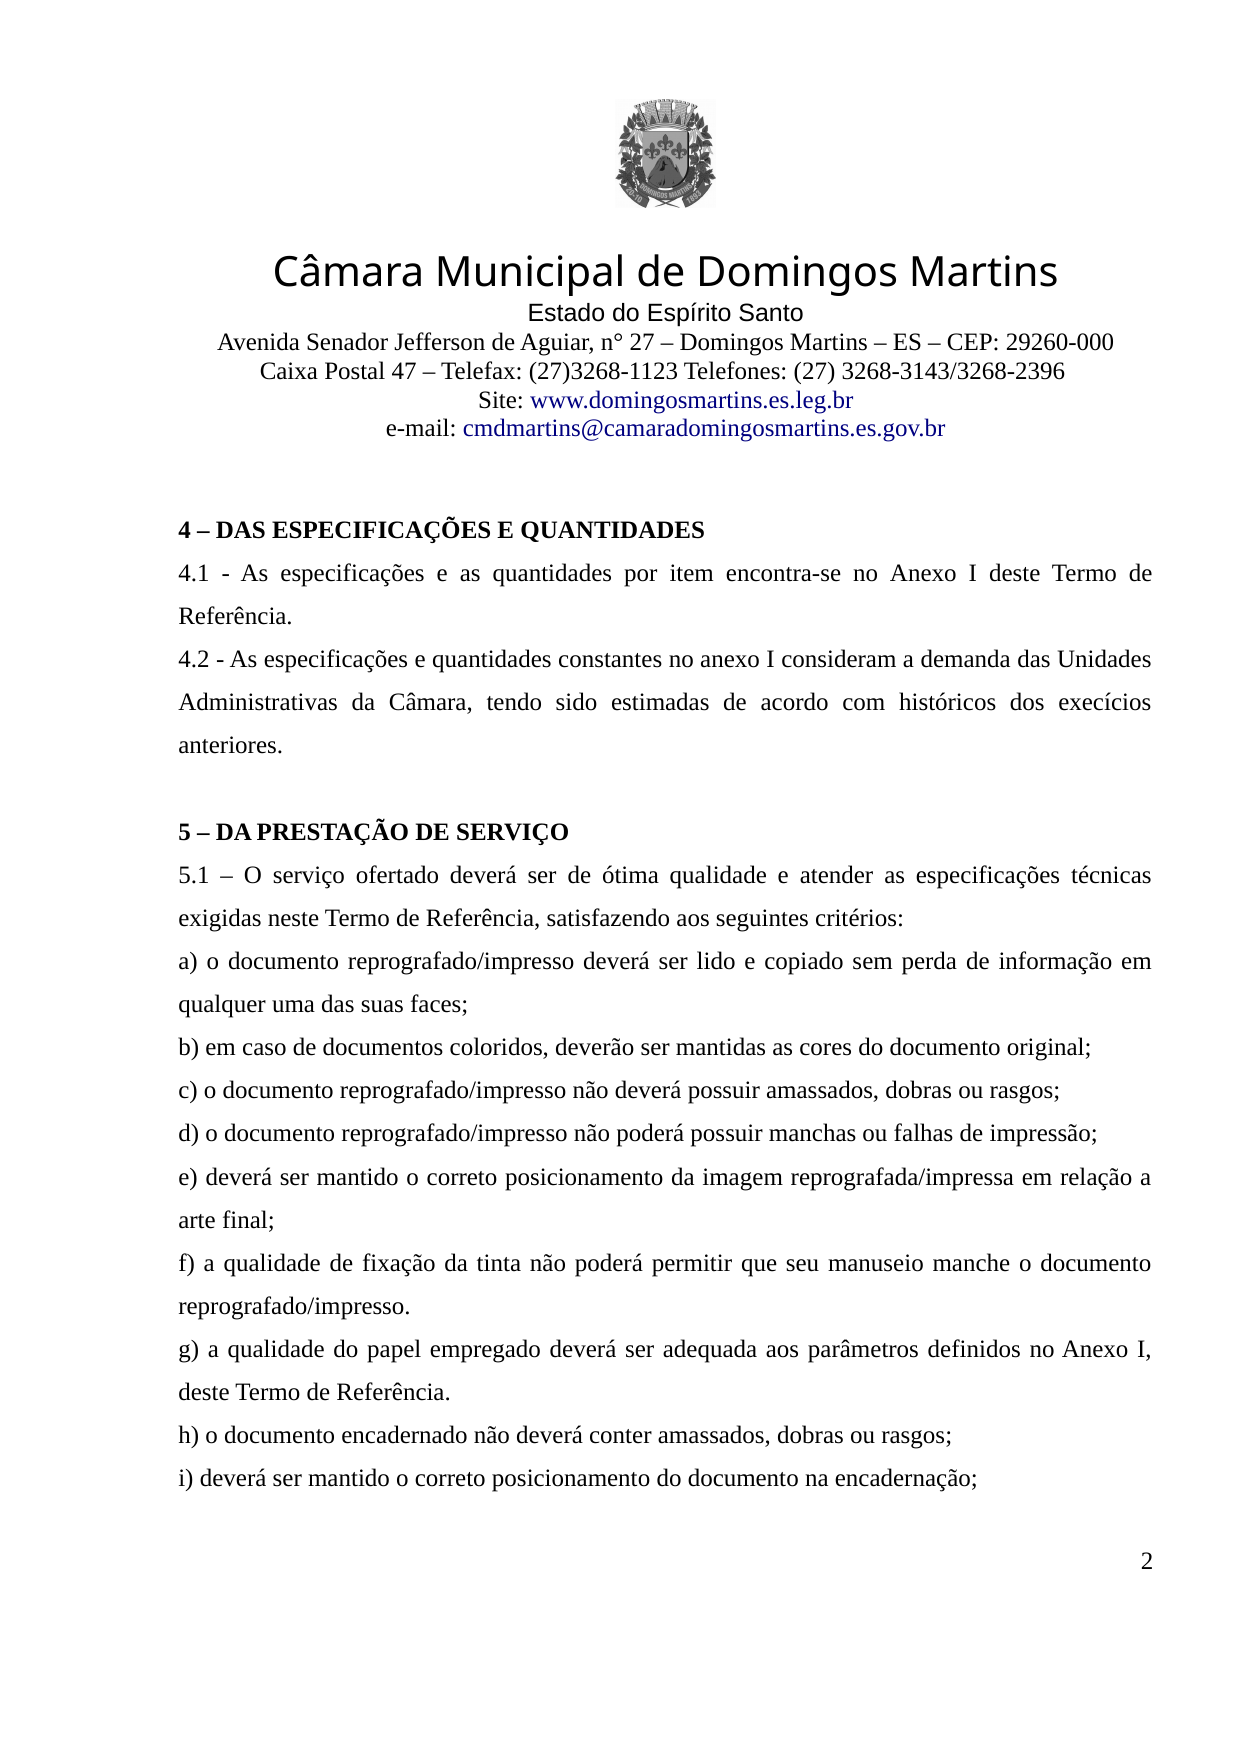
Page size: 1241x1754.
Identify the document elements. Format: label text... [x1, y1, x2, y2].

text e) deverá ser mantido o correto posicionamento da imagem reprografada/impressa em relação a arte final; [178, 1162, 1153, 1233]
text h) o documento encadernado não deverá conter amassados, dobras ou rasgos; [178, 1420, 1153, 1449]
text 5 – DA PRESTAÇÃO DE SERVIÇO [178, 817, 1153, 845]
text 4.2 - As especificações e quantidades constantes no anexo I consideram a demanda das Unidades Administrativas da Câmara, tendo sido estimadas de acordo com históricos dos execícios anteriores. [178, 644, 1153, 759]
text f) a qualidade de fixação da tinta não poderá permitir que seu manuseio manche o documento reprografado/impresso. [178, 1248, 1153, 1320]
text g) a qualidade do papel empregado deverá ser adequada aos parâmetros definidos no Anexo I, deste Termo de Referência. [178, 1334, 1153, 1406]
text d) o documento reprografado/impresso não poderá possuir manchas ou falhas de impressão; [178, 1118, 1153, 1147]
text i) deverá ser mantido o correto posicionamento do documento na encadernação; [178, 1463, 1153, 1492]
text 4 – DAS ESPECIFICAÇÕES E QUANTIDADES [178, 515, 1153, 543]
text a) o documento reprografado/impresso deverá ser lido e copiado sem perda de informação em qualquer uma das suas faces; [178, 946, 1153, 1018]
text b) em caso de documentos coloridos, deverão ser mantidas as cores do documento original; [178, 1032, 1153, 1061]
text c) o documento reprografado/impresso não deverá possuir amassados, dobras ou rasgos; [178, 1075, 1153, 1104]
text 4.1 - As especificações e as quantidades por item encontra-se no Anexo I deste Termo de Referência. [178, 558, 1153, 630]
text 5.1 – O serviço ofertado deverá ser de ótima qualidade e atender as especificações técnicas exigidas neste Termo de Referência, satisfazendo aos seguintes critérios: [178, 860, 1153, 932]
